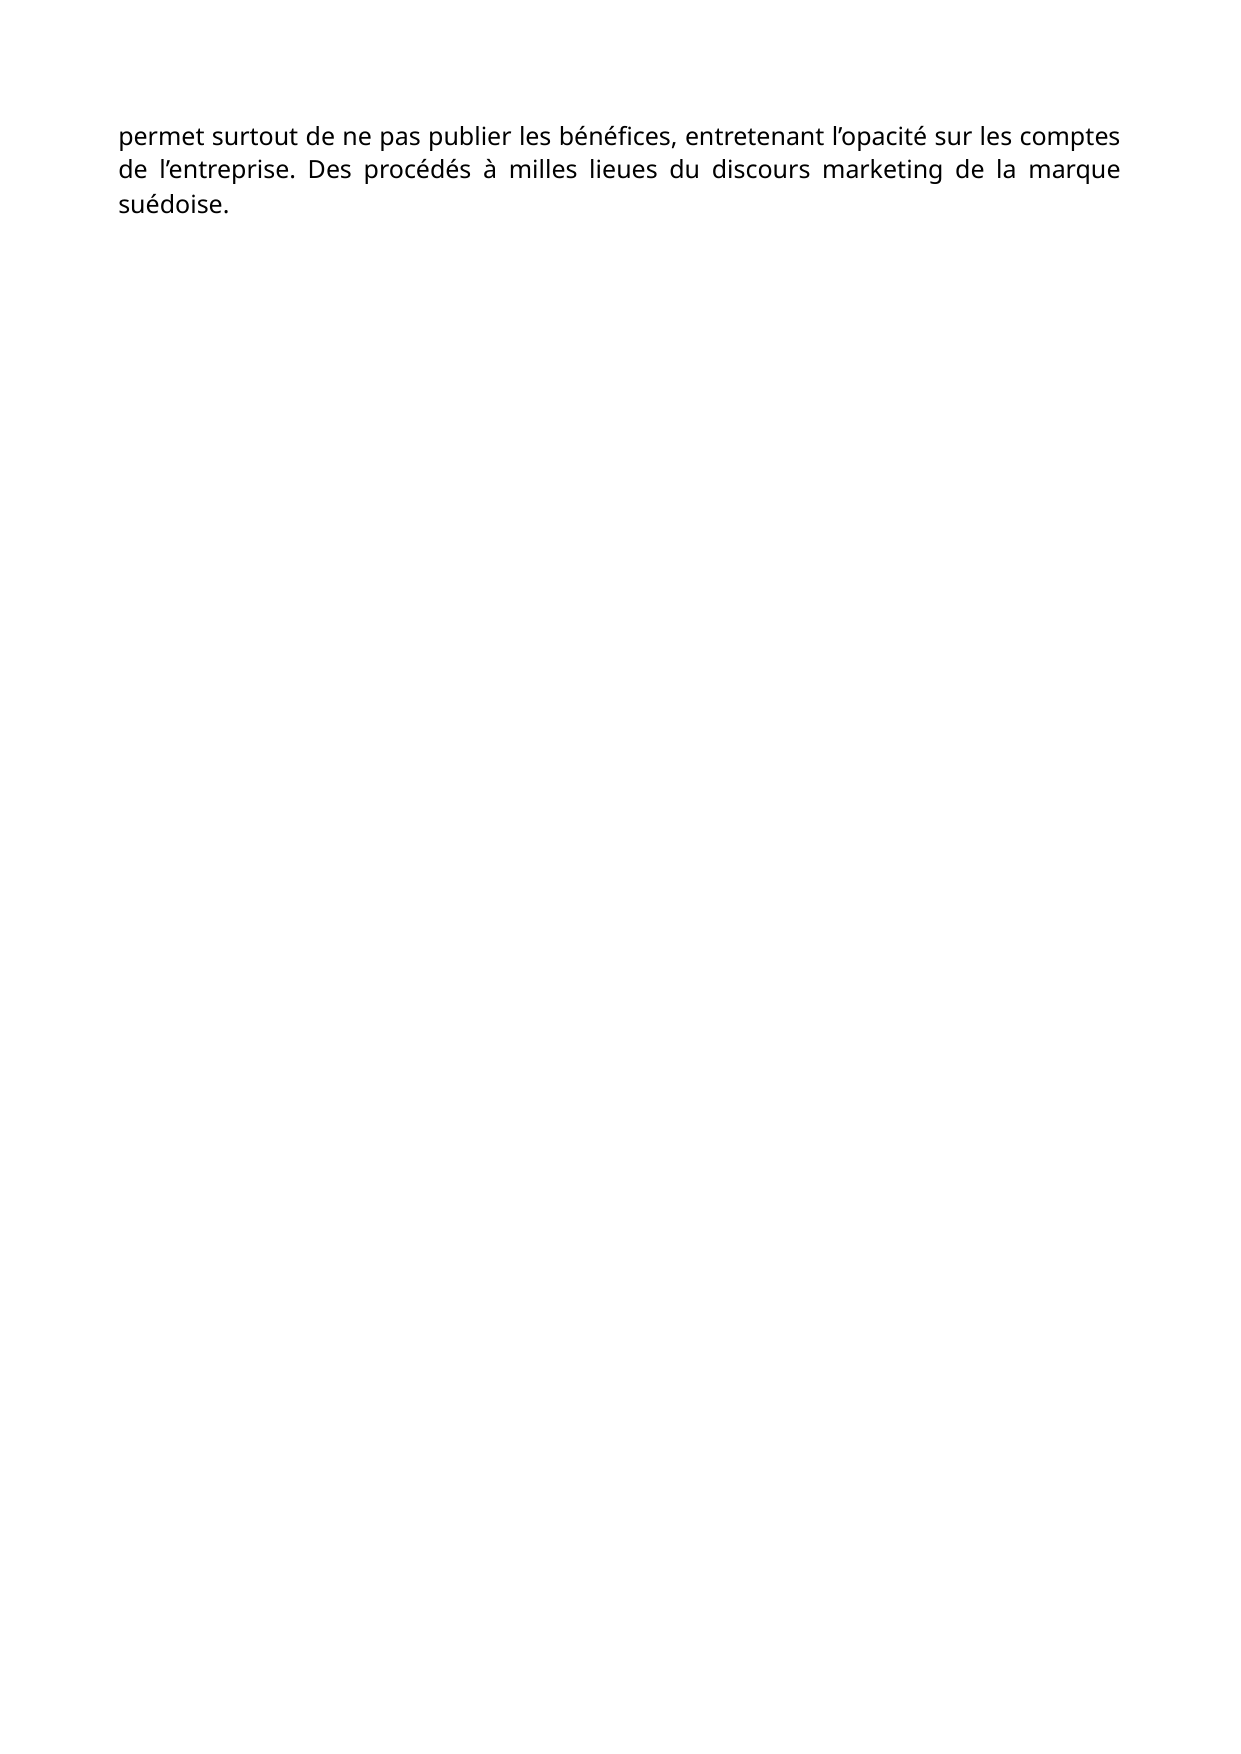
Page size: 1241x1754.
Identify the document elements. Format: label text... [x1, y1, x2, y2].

text permet surtout de ne pas publier les bénéfices, entretenant l’opacité sur les comptes de l’entreprise. Des procédés à milles lieues du discours marketing de la marque suédoise. [118, 118, 1122, 220]
